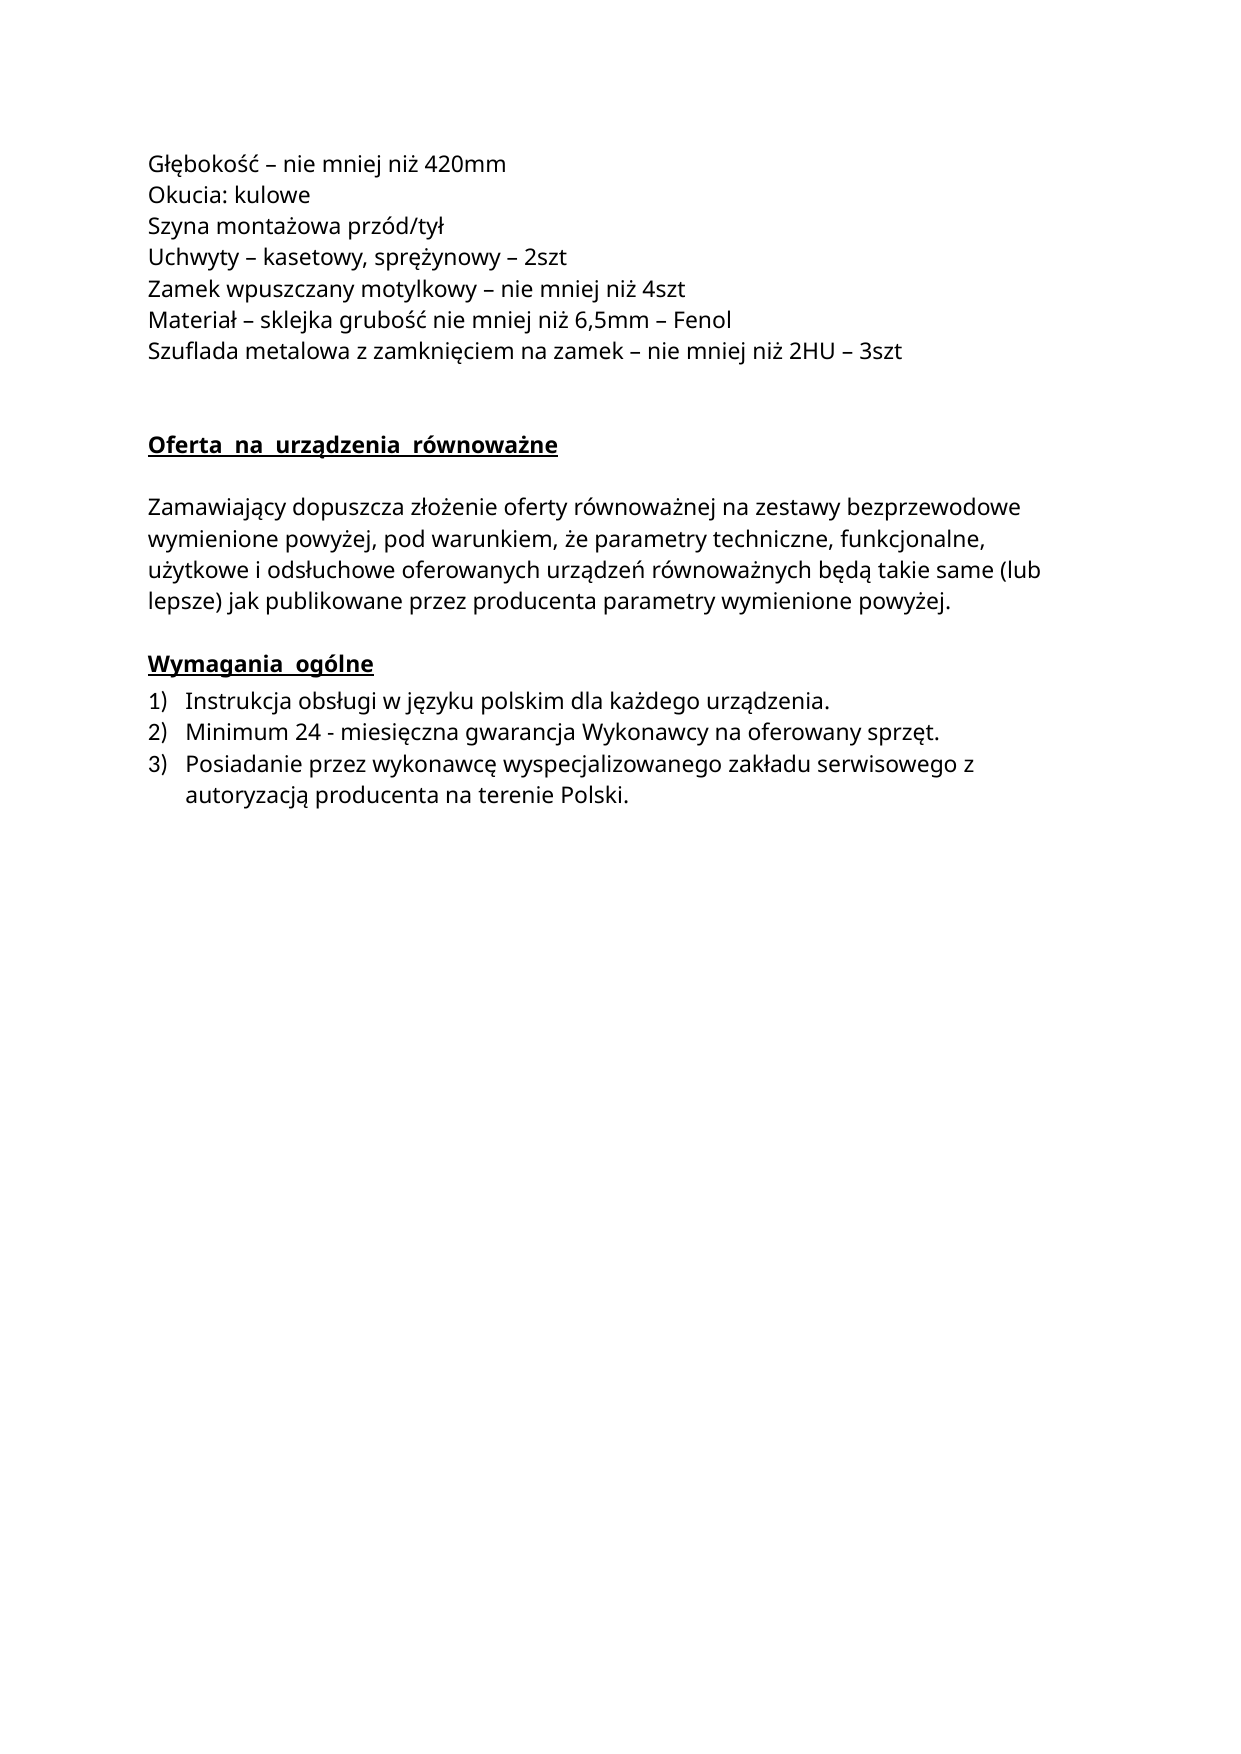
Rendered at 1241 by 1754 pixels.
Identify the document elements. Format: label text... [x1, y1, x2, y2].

text Okucia: kulowe [148, 179, 1093, 210]
text Zamek wpuszczany motylkowy – nie mniej niż 4szt [148, 273, 1093, 304]
text Szyna montażowa przód/tył [148, 210, 1093, 241]
text Uchwyty – kasetowy, sprężynowy – 2szt [148, 241, 1093, 273]
text Szuflada metalowa z zamknięciem na zamek – nie mniej niż 2HU – 3szt [148, 335, 1093, 366]
text Głębokość – nie mniej niż 420mm [148, 148, 1093, 179]
list Minimum 24 - miesięczna gwarancja Wykonawcy na oferowany sprzęt. [148, 716, 1093, 748]
list Instrukcja obsługi w języku polskim dla każdego urządzenia. [148, 685, 1093, 716]
text Oferta na urządzenia równoważne [148, 429, 1093, 460]
list Posiadanie przez wykonawcę wyspecjalizowanego zakładu serwisowego z autoryzacją producenta na terenie Polski. [148, 748, 1093, 810]
text Materiał – sklejka grubość nie mniej niż 6,5mm – Fenol [148, 304, 1093, 335]
text Wymagania ogólne [148, 648, 1093, 679]
text Zamawiający dopuszcza złożenie oferty równoważnej na zestawy bezprzewodowe wymienione powyżej, pod warunkiem, że parametry techniczne, funkcjonalne, użytkowe i odsłuchowe oferowanych urządzeń równoważnych będą takie same (lub lepsze) jak publikowane przez producenta parametry wymienione powyżej. [148, 491, 1093, 616]
